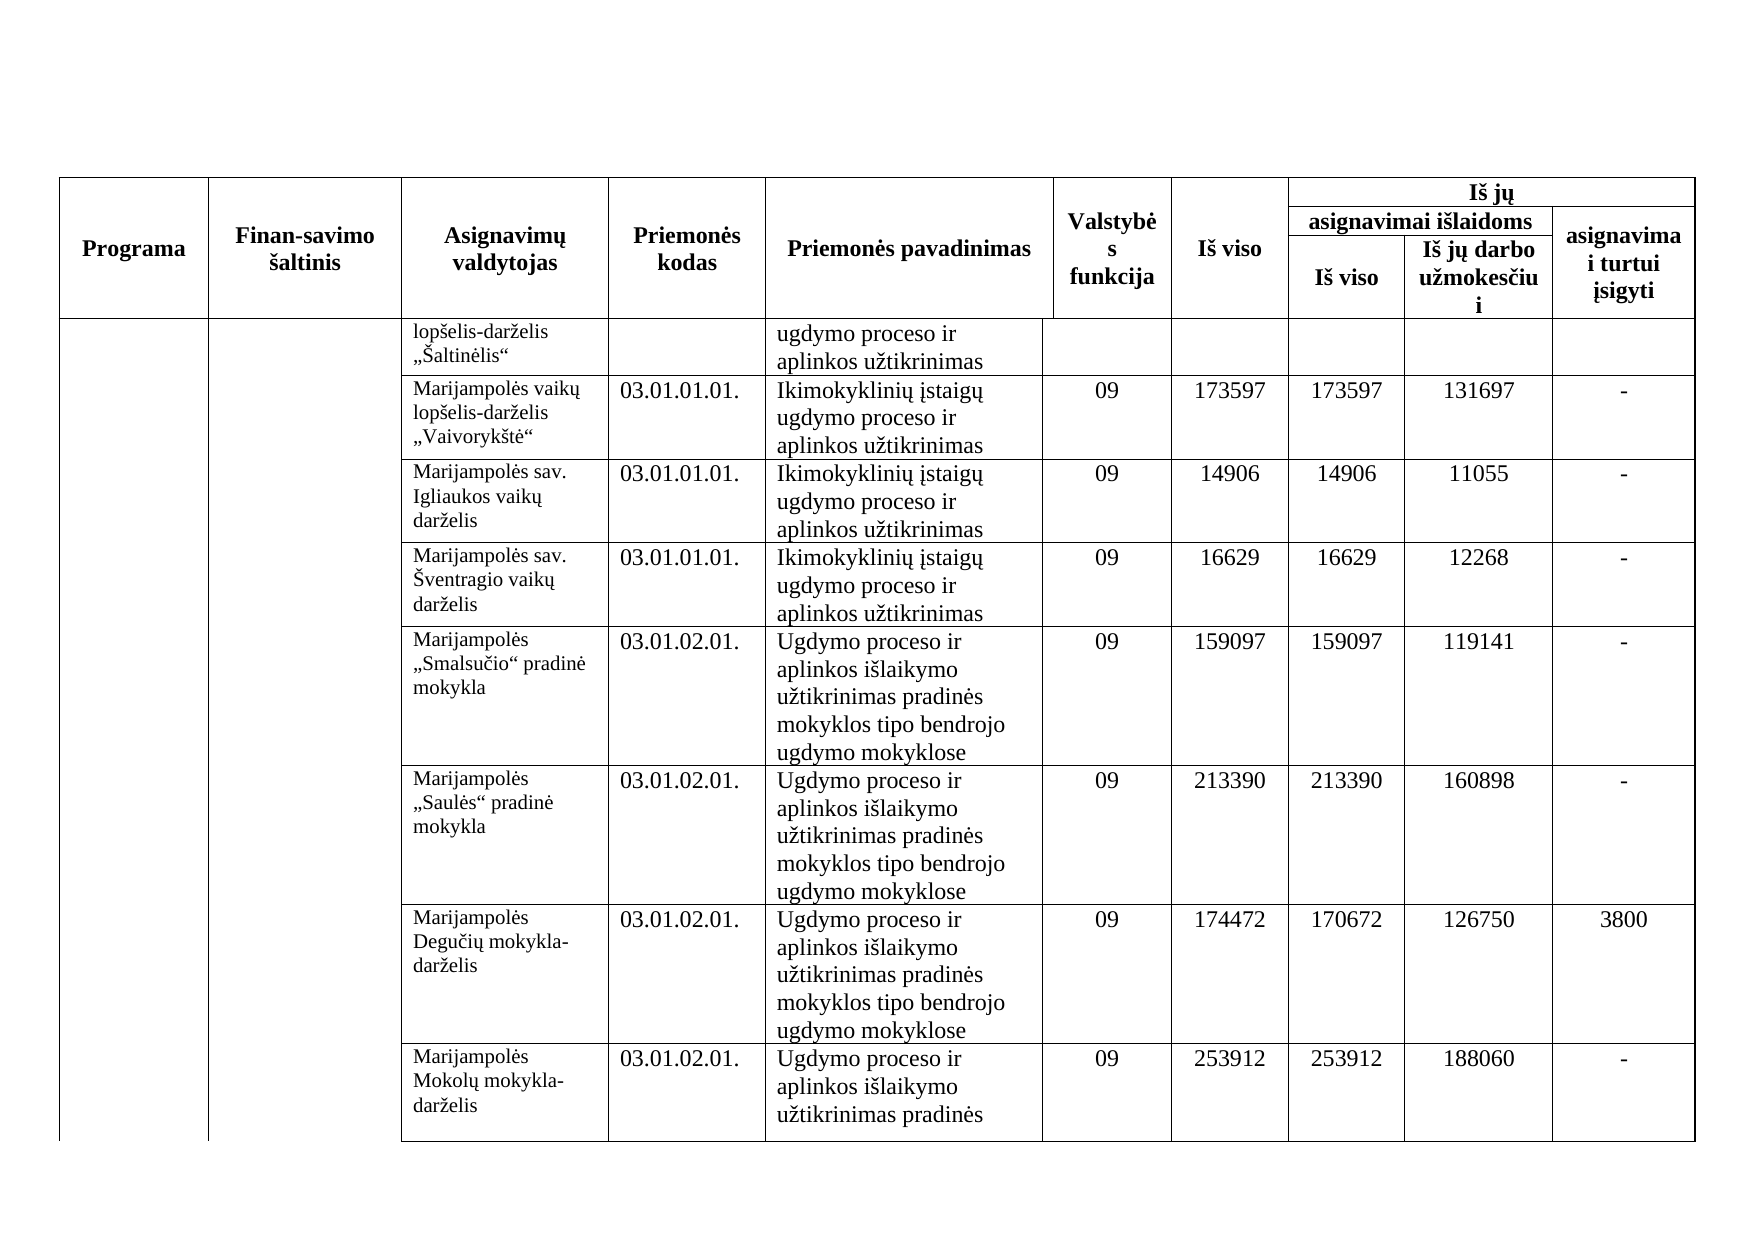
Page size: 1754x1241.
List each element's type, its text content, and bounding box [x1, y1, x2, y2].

table_cell 188060 [1405, 1044, 1552, 1141]
table_cell 09 [1043, 766, 1171, 904]
table_cell Iš viso [1289, 236, 1404, 318]
table_cell 174472 [1172, 905, 1288, 1043]
table_cell [60, 319, 208, 374]
table_cell - [1553, 376, 1694, 458]
table_header Asignavimų valdytojas [402, 178, 608, 318]
table_header Iš jų [1289, 178, 1694, 206]
table_cell ugdymo proceso ir aplinkos užtikrinimas [766, 319, 1042, 374]
table_cell - [1553, 543, 1694, 626]
table_cell [1289, 319, 1404, 374]
table_cell [60, 542, 208, 626]
table_cell [209, 542, 401, 626]
table_cell 03.01.02.01. [609, 905, 765, 1043]
table_cell 119141 [1405, 627, 1552, 765]
table_cell Marijampolės Degučių mokykla-darželis [402, 905, 608, 1043]
table_cell Ikimokyklinių įstaigų ugdymo proceso ir aplinkos užtikrinimas [766, 543, 1042, 626]
table_cell asignavimai turtui įsigyti [1553, 207, 1694, 318]
table_cell [209, 375, 401, 458]
table_cell [60, 765, 208, 904]
table_header Priemonės kodas [609, 178, 765, 318]
table_cell [60, 626, 208, 765]
table_cell [209, 626, 401, 765]
table_cell - [1553, 627, 1694, 765]
table_cell Ugdymo proceso ir aplinkos išlaikymo užtikrinimas pradinės mokyklos tipo bendrojo ugdymo mokyklose [766, 627, 1042, 765]
table_cell 03.01.01.01. [609, 543, 765, 626]
table_cell 09 [1043, 1044, 1171, 1141]
table_cell - [1553, 319, 1694, 374]
table_cell Marijampolės „Saulės“ pradinė mokykla [402, 766, 608, 904]
table_cell [60, 1043, 208, 1141]
table_cell 14906 [1172, 460, 1288, 542]
table_cell 09 [1043, 627, 1171, 765]
table_cell 12268 [1405, 543, 1552, 626]
table_cell Ugdymo proceso ir aplinkos išlaikymo užtikrinimas pradinės [766, 1044, 1042, 1141]
table_cell [60, 375, 208, 458]
table_header Finan-savimo šaltinis [209, 178, 401, 318]
table_cell - [1553, 460, 1694, 542]
table_cell 160898 [1405, 766, 1552, 904]
table_cell 173597 [1289, 376, 1404, 458]
table_cell 159097 [1172, 627, 1288, 765]
table_cell 03.01.02.01. [609, 1044, 765, 1141]
table_cell 159097 [1289, 627, 1404, 765]
table_cell 173597 [1172, 376, 1288, 458]
table_cell 253912 [1172, 1044, 1288, 1141]
table_cell [60, 459, 208, 542]
table_cell Marijampolės Mokolų mokykla-darželis [402, 1044, 608, 1141]
table_cell 03.01.02.01. [609, 627, 765, 765]
table_cell 16629 [1289, 543, 1404, 626]
table_cell lopšelis-darželis „Šaltinėlis“ [402, 319, 608, 374]
table_cell Ugdymo proceso ir aplinkos išlaikymo užtikrinimas pradinės mokyklos tipo bendrojo ugdymo mokyklose [766, 766, 1042, 904]
table_cell - [1553, 766, 1694, 904]
table_header Iš viso [1172, 178, 1288, 318]
table_cell - [1553, 1044, 1694, 1141]
table_cell 03.01.01.01. [609, 460, 765, 542]
table_cell [209, 765, 401, 904]
table_cell 03.01.01.01. [609, 376, 765, 458]
table_cell Marijampolės sav. Šventragio vaikų darželis [402, 543, 608, 626]
table_cell 03.01.02.01. [609, 766, 765, 904]
table_header Priemonės pavadinimas [766, 178, 1053, 318]
table_cell [209, 1043, 401, 1141]
table_cell [1043, 319, 1171, 374]
table_cell 09 [1043, 905, 1171, 1043]
table_cell 213390 [1289, 766, 1404, 904]
table_cell [209, 459, 401, 542]
table_cell [209, 904, 401, 1043]
table_header Programa [60, 178, 208, 318]
table_cell 126750 [1405, 905, 1552, 1043]
table_cell [609, 319, 765, 374]
table_cell 213390 [1172, 766, 1288, 904]
table_cell Marijampolės vaikų lopšelis-darželis „Vaivorykštė“ [402, 376, 608, 458]
table_cell [60, 904, 208, 1043]
table_cell 3800 [1553, 905, 1694, 1043]
table_cell 253912 [1289, 1044, 1404, 1141]
table_cell 14906 [1289, 460, 1404, 542]
table_cell asignavimai išlaidoms [1289, 207, 1552, 234]
table_cell [1172, 319, 1288, 374]
table_cell 11055 [1405, 460, 1552, 542]
table_cell 09 [1043, 376, 1171, 458]
table_cell Ikimokyklinių įstaigų ugdymo proceso ir aplinkos užtikrinimas [766, 376, 1042, 458]
table_cell Ugdymo proceso ir aplinkos išlaikymo užtikrinimas pradinės mokyklos tipo bendrojo ugdymo mokyklose [766, 905, 1042, 1043]
table_cell Marijampolės sav. Igliaukos vaikų darželis [402, 460, 608, 542]
table_header Valstybės funkcija [1054, 178, 1171, 318]
table_cell Iš jų darbo užmokesčiui [1405, 236, 1552, 318]
table_cell 16629 [1172, 543, 1288, 626]
table_cell [1405, 319, 1552, 374]
table_cell Ikimokyklinių įstaigų ugdymo proceso ir aplinkos užtikrinimas [766, 460, 1042, 542]
table_cell [209, 319, 401, 374]
table_cell 170672 [1289, 905, 1404, 1043]
table_cell 131697 [1405, 376, 1552, 458]
table_cell Marijampolės „Smalsučio“ pradinė mokykla [402, 627, 608, 765]
table_cell 09 [1043, 460, 1171, 542]
table_cell 09 [1043, 543, 1171, 626]
